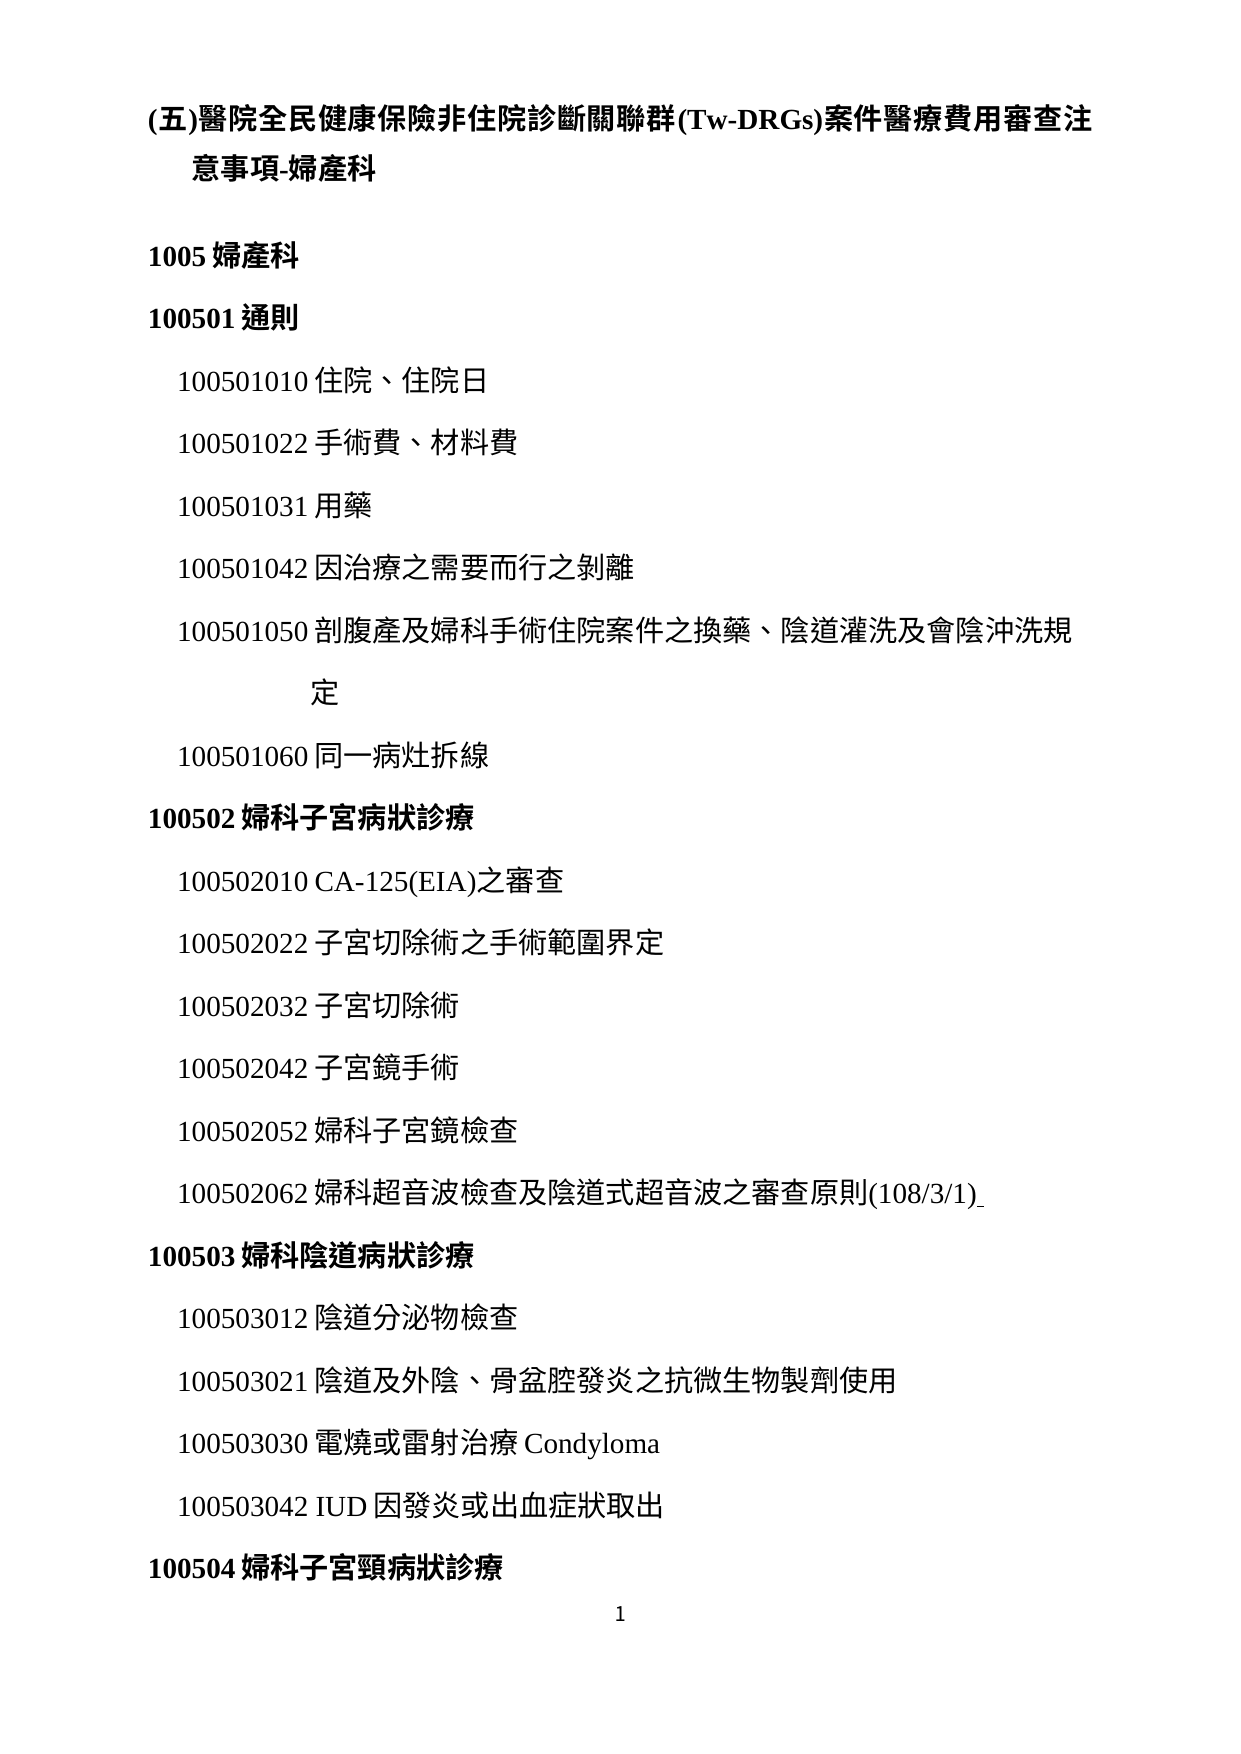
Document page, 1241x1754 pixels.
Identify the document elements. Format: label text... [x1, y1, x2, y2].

text 100503030電燒或雷射治療Condyloma [148, 1399, 1092, 1462]
text 100503婦科陰道病狀診療 [148, 1212, 1092, 1274]
text 100502010 CA-125(EIA)之審查 [148, 837, 1092, 899]
text 100501031用藥 [148, 462, 1092, 524]
text 100503012陰道分泌物檢查 [148, 1274, 1092, 1337]
text 100502052婦科子宮鏡檢查 [148, 1087, 1092, 1149]
text 100501060同一病灶拆線 [148, 712, 1092, 774]
text 100501042因治療之需要而行之剝離 [148, 524, 1092, 587]
text 100502042子宮鏡手術 [148, 1024, 1092, 1087]
text (五)醫院全民健康保險非住院診斷關聯群(Tw-DRGs)案件醫療費用審查注意事項-婦產科 [148, 89, 1092, 189]
text 100502062婦科超音波檢查及陰道式超音波之審查原則(108/3/1) [148, 1149, 1092, 1212]
text 定 [310, 649, 1092, 712]
text 1005婦產科 [148, 212, 1092, 274]
text 100502婦科子宮病狀診療 [148, 774, 1092, 837]
text 100502032子宮切除術 [148, 962, 1092, 1024]
text 100501 通則 [148, 274, 1092, 337]
text 100502022子宮切除術之手術範圍界定 [148, 899, 1092, 962]
text 100503021陰道及外陰、骨盆腔發炎之抗微生物製劑使用 [148, 1337, 1092, 1399]
text 100501010住院、住院日 [148, 337, 1092, 399]
text 100501050剖腹產及婦科手術住院案件之換藥、陰道灌洗及會陰沖洗規 [148, 587, 1092, 649]
text 100503042 IUD因發炎或出血症狀取出 [148, 1462, 1092, 1524]
text 100504婦科子宮頸病狀診療 [148, 1524, 1092, 1587]
text 100501022手術費、材料費 [148, 399, 1092, 462]
